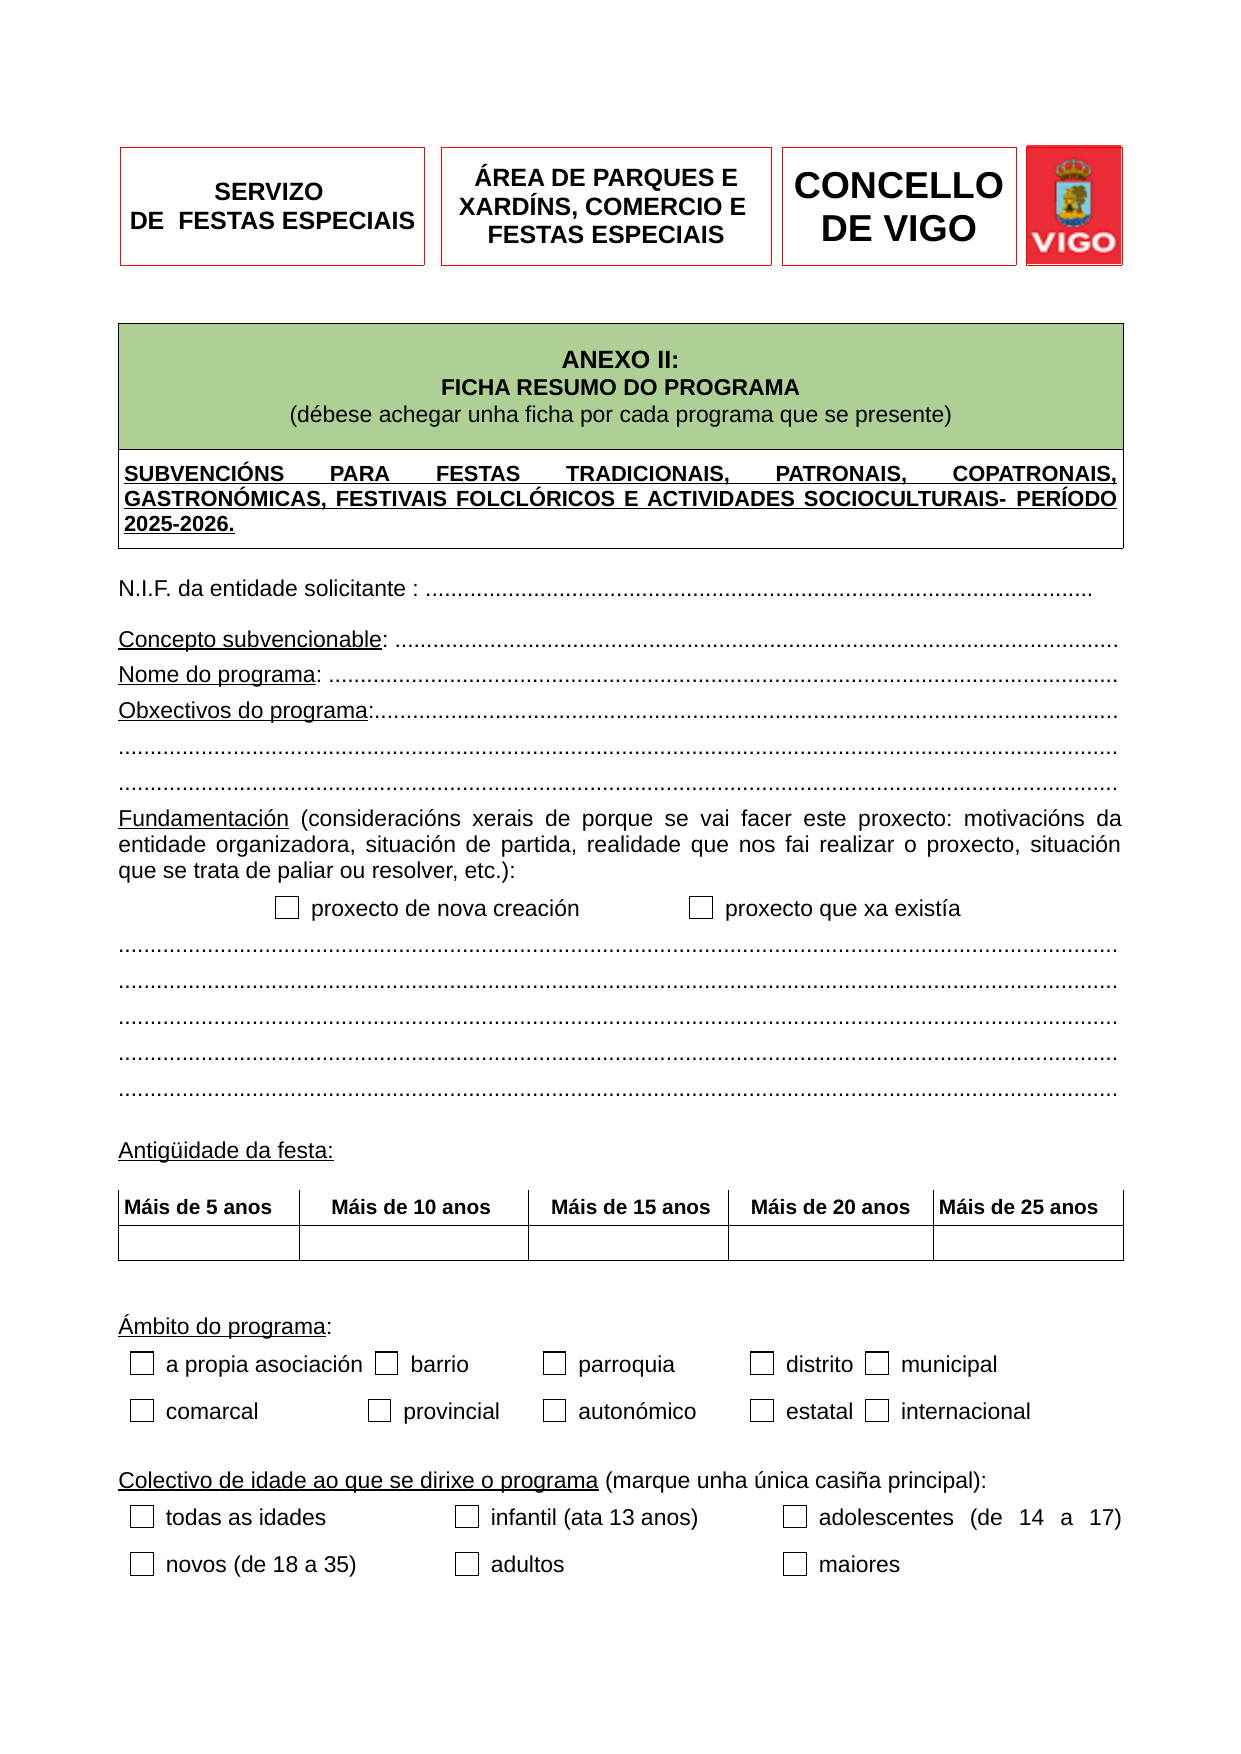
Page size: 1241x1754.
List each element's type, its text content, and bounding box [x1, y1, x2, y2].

table_cell SUBVENCIÓNS PARA FESTAS TRADICIONAIS, PATRONAIS, COPATRONAIS, GASTRONÓMICAS, FESTIVAIS FOLCLÓRICOS E ACTIVIDADES SOCIOCULTURAIS- PERÍODO 2025-2026. [119, 450, 1123, 548]
picture [1027, 148, 1122, 264]
table_cell [300, 1226, 528, 1260]
text proxecto de nova creación proxecto que xa existía [263, 884, 1122, 931]
table_cell [529, 1226, 728, 1260]
text a propia asociaciónbarrio parroquia distritomunicipal [118, 1339, 1122, 1387]
text Fundamentación (consideracións xerais de porque se vai facer este proxecto: motivacións da entidade organizadora, situación de partida, realidade que nos fai realizar o proxecto, situación que se trata de paliar ou resolver, etc.): [118, 805, 1122, 884]
table_header Máis de 25 anos [934, 1190, 1123, 1225]
table_header ANEXO II: FICHA RESUMO DO PROGRAMA (débese achegar unha ficha por cada programa que se presente) [119, 324, 1123, 449]
text comarcal provincial autonómico estatalinternacional [118, 1387, 1122, 1434]
table_header Máis de 10 anos [300, 1190, 528, 1225]
table_header Máis de 20 anos [729, 1190, 933, 1225]
table_header Máis de 5 anos [119, 1190, 299, 1225]
text Ámbito do programa: [118, 1313, 1122, 1339]
text todas as idades infantil (ata 13 anos) adolescentes (de 14 a 17)novos (de 18 a 35) adultos maiores [118, 1493, 1122, 1588]
table_cell [934, 1226, 1123, 1260]
text Nome do programa: [118, 661, 1122, 688]
text Colectivo de idade ao que se dirixe o programa (marque unha única casiña principal): [118, 1467, 1122, 1493]
text Obxectivos do programa: [118, 697, 1122, 724]
text Antigüidade da festa: [118, 1137, 1122, 1163]
table_header Máis de 15 anos [529, 1190, 728, 1225]
table_cell [119, 1226, 299, 1260]
text N.I.F. da entidade solicitante : ......................................................................................................... [118, 574, 1122, 601]
table_cell [729, 1226, 933, 1260]
text Concepto subvencionable: [118, 626, 1122, 652]
